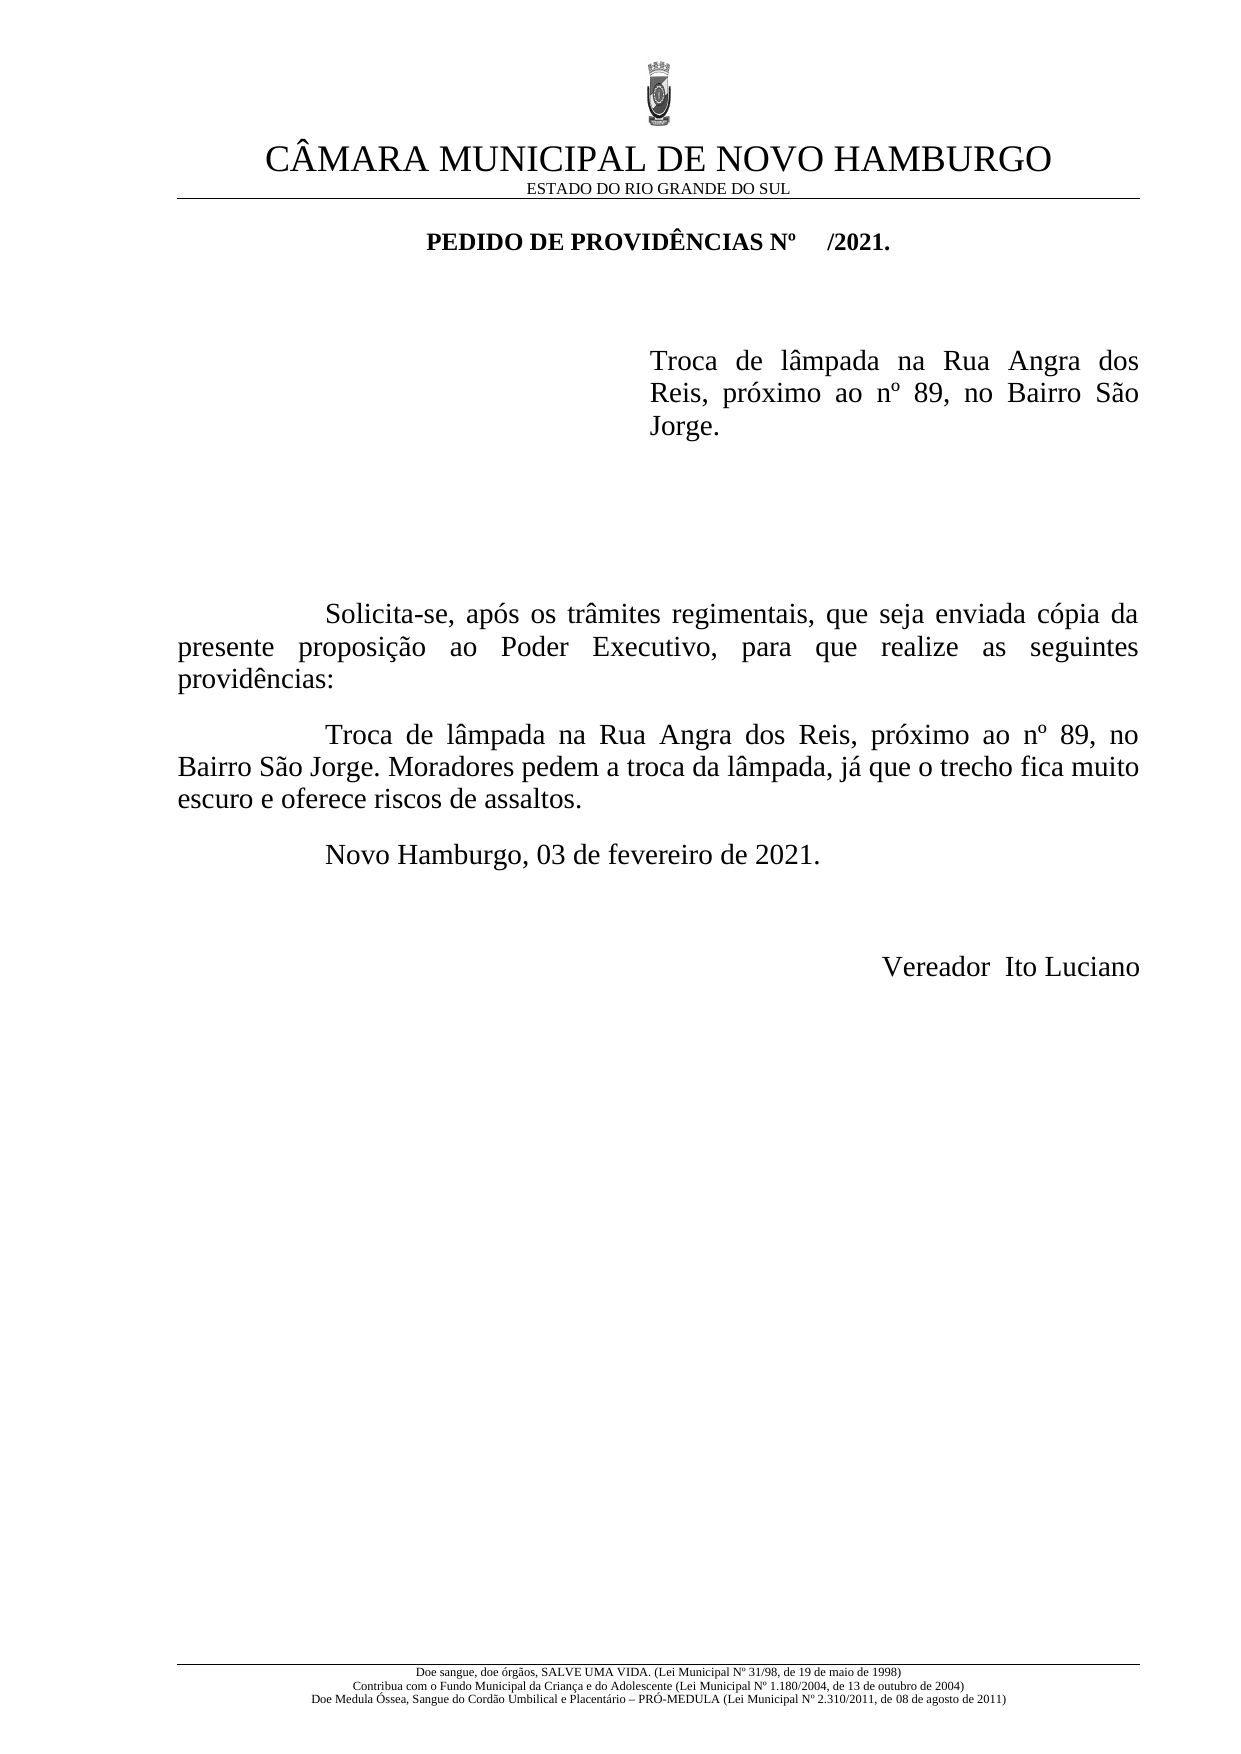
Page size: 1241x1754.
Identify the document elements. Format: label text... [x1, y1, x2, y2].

text PEDIDO DE PROVIDÊNCIAS Nº /2021. [177, 228, 1140, 256]
text Solicita-se, após os trâmites regimentais, que seja enviada cópia da presente proposição ao Poder Executivo, para que realize as seguintes providências: [177, 598, 1140, 694]
text Novo Hamburgo, 03 de fevereiro de 2021. [177, 838, 1140, 871]
text Vereador Ito Luciano [177, 950, 1140, 982]
text Troca de lâmpada na Rua Angra dos Reis, próximo ao nº 89, no Bairro São Jorge. Moradores pedem a troca da lâmpada, já que o trecho fica muito escuro e oferece riscos de assaltos. [177, 718, 1140, 815]
text Troca de lâmpada na Rua Angra dos Reis, próximo ao nº 89, no Bairro São Jorge. [649, 344, 1140, 441]
